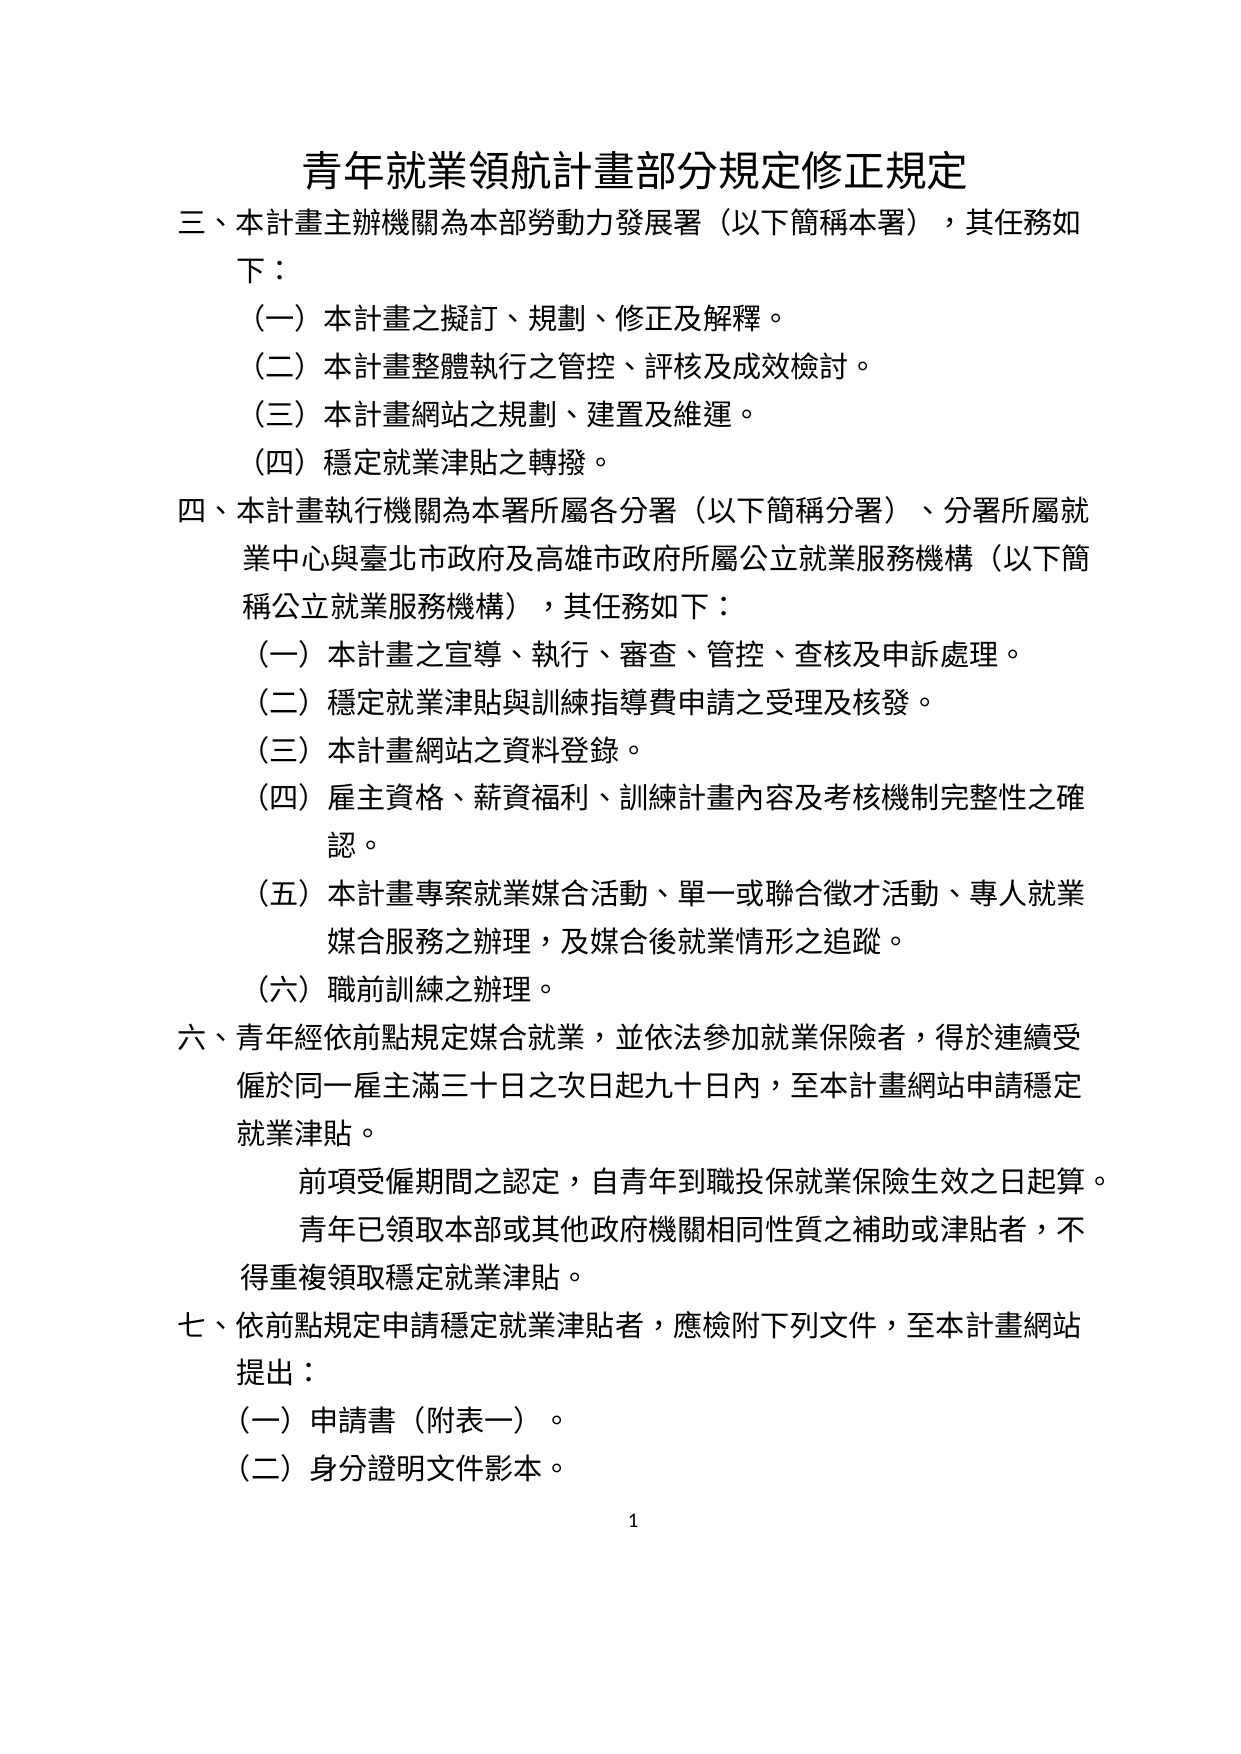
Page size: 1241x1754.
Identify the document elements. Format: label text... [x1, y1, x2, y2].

text （五）本計畫專案就業媒合活動、單一或聯合徵才活動、專人就業媒合服務之辦理，及媒合後就業情形之追蹤。 [240, 866, 1092, 962]
text 前項受僱期間之認定，自青年到職投保就業保險生效之日起算。 [240, 1154, 1092, 1202]
text （二）身分證明文件影本。 [222, 1441, 1092, 1489]
text （六）職前訓練之辦理。 [240, 962, 1092, 1010]
text 青年已領取本部或其他政府機關相同性質之補助或津貼者，不得重複領取穩定就業津貼。 [240, 1202, 1092, 1298]
text （一）本計畫之宣導、執行、審查、管控、查核及申訴處理。 [240, 627, 1092, 675]
text （三）本計畫網站之資料登錄。 [240, 723, 1092, 771]
text （四）雇主資格、薪資福利、訓練計畫內容及考核機制完整性之確認。 [240, 771, 1092, 866]
text 三、本計畫主辦機關為本部勞動力發展署（以下簡稱本署），其任務如下： [177, 196, 1092, 291]
text （一）本計畫之擬訂、規劃、修正及解釋。 [236, 291, 1092, 339]
text 七、依前點規定申請穩定就業津貼者，應檢附下列文件，至本計畫網站提出： [177, 1298, 1092, 1393]
text （一）申請書（附表一）。 [222, 1393, 1092, 1441]
text （二）穩定就業津貼與訓練指導費申請之受理及核發。 [240, 675, 1092, 723]
text 青年就業領航計畫部分規定修正規定 [177, 148, 1092, 196]
text 六、青年經依前點規定媒合就業，並依法參加就業保險者，得於連續受僱於同一雇主滿三十日之次日起九十日內，至本計畫網站申請穩定就業津貼。 [177, 1010, 1092, 1154]
text 四、本計畫執行機關為本署所屬各分署（以下簡稱分署）、分署所屬就業中心與臺北市政府及高雄市政府所屬公立就業服務機構（以下簡稱公立就業服務機構），其任務如下： [177, 483, 1092, 627]
text （二）本計畫整體執行之管控、評核及成效檢討。 [236, 339, 1092, 387]
text （四）穩定就業津貼之轉撥。 [236, 435, 1092, 483]
text （三）本計畫網站之規劃、建置及維運。 [236, 387, 1092, 435]
